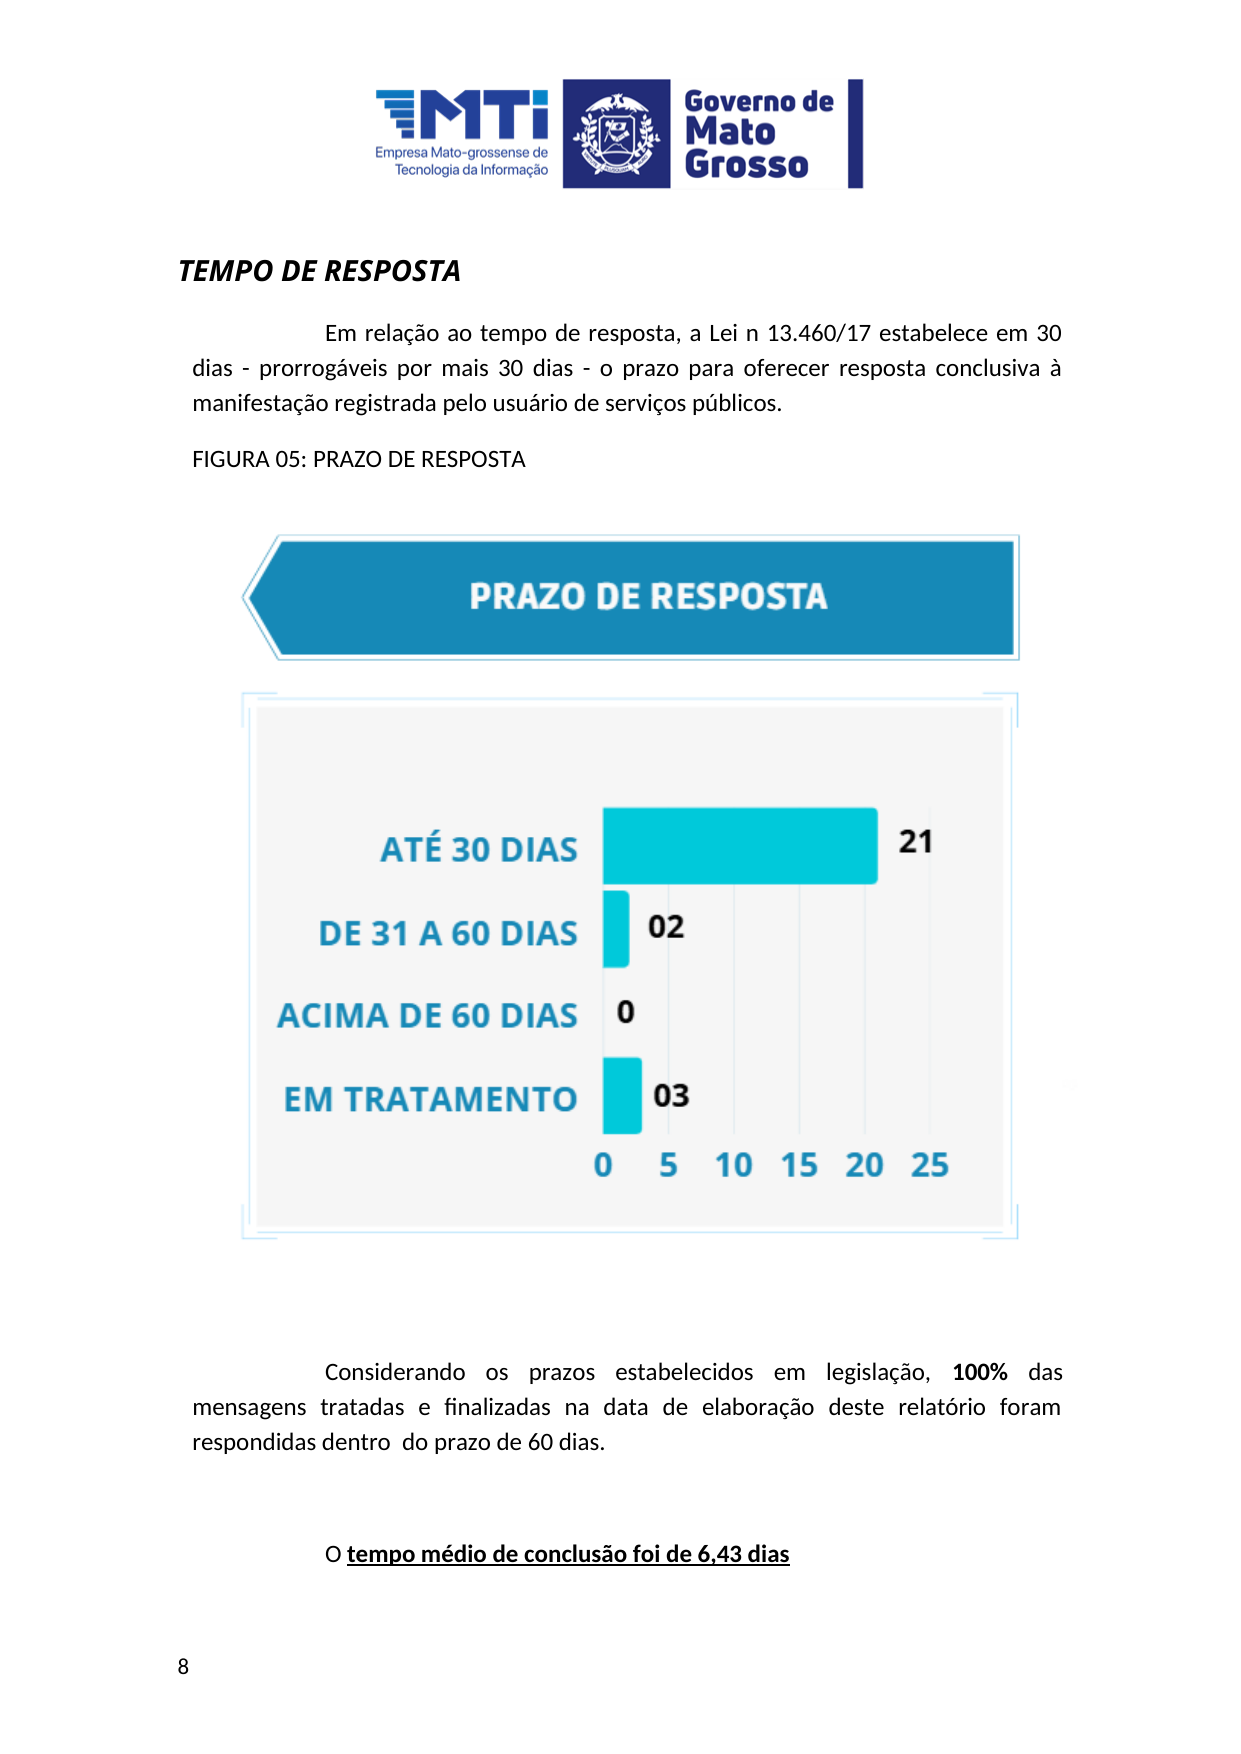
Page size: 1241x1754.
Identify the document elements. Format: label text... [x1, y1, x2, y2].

text Considerando os prazos estabelecidos em legislação, 100% das mensagens tratadas e finalizadas na data de elaboração deste relatório foram respondidas dentro do prazo de 60 dias. [192, 1356, 1063, 1457]
picture [177, 73, 1063, 195]
picture [192, 498, 1078, 1276]
text O tempo médio de conclusão foi de 6,43 dias [192, 1538, 1063, 1569]
subtitle TEMPO DE RESPOSTA [177, 250, 1031, 290]
text FIGURA 05: PRAZO DE RESPOSTA [192, 443, 1063, 473]
text Em relação ao tempo de resposta, a Lei n 13.460/17 estabelece em 30 dias - prorrogáveis por mais 30 dias - o prazo para oferecer resposta conclusiva à manifestação registrada pelo usuário de serviços públicos. [192, 317, 1063, 417]
